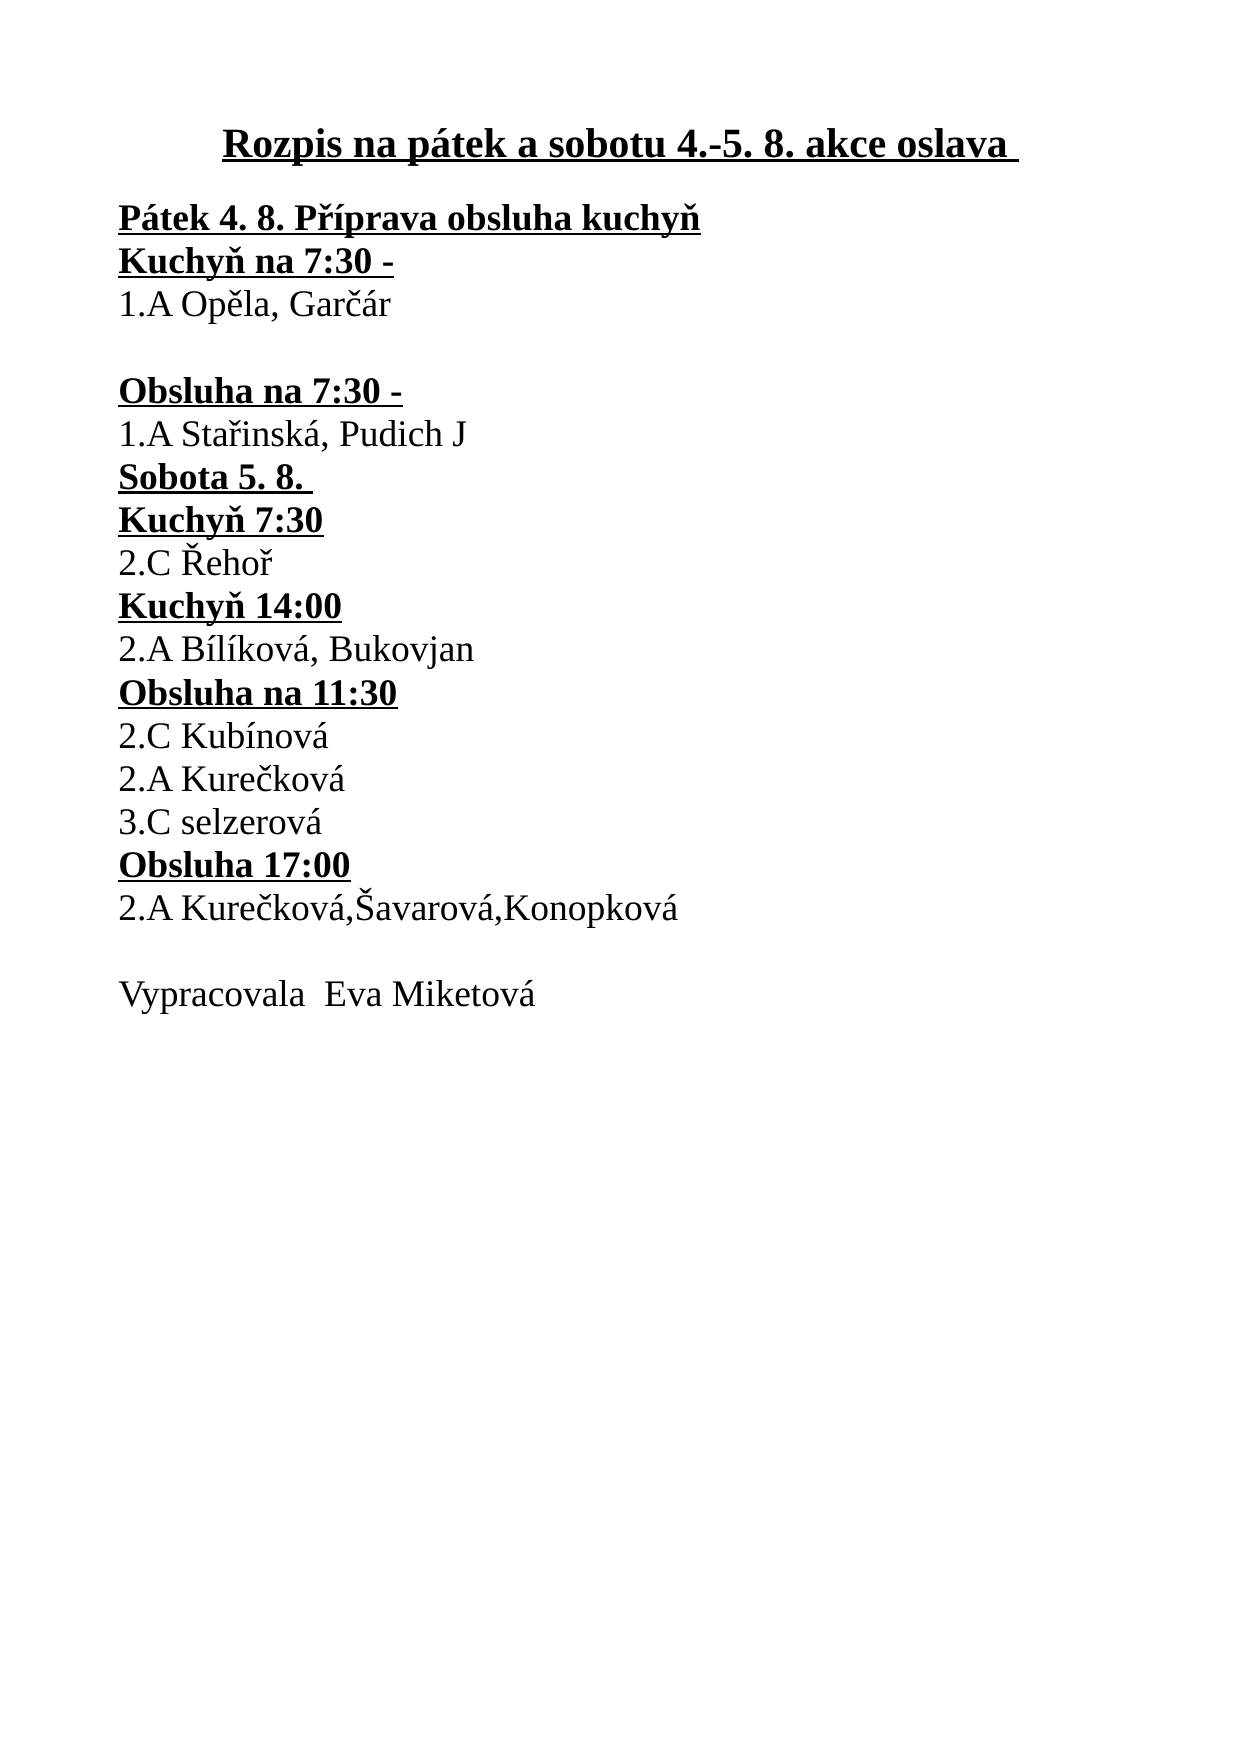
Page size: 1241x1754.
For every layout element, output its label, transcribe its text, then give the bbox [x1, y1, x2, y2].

text Kuchyň na 7:30 - [118, 239, 1122, 282]
text 2.A Kurečková [118, 756, 1122, 799]
text Kuchyň 7:30 [118, 497, 1122, 541]
text 3.C selzerová [118, 799, 1122, 842]
text Obsluha na 11:30 [118, 670, 1122, 713]
text 1.A Stařinská, Pudich J [118, 411, 1122, 454]
text Obsluha 17:00 [118, 842, 1122, 886]
text 2.C Kubínová [118, 713, 1122, 756]
text Pátek 4. 8. Příprava obsluha kuchyň [118, 196, 1122, 239]
text Vypracovala Eva Miketová [118, 972, 1122, 1015]
text 2.C Řehoř [118, 541, 1122, 584]
text 1.A Opěla, Garčár [118, 282, 1122, 325]
text Kuchyň 14:00 [118, 584, 1122, 627]
text 2.A Bílíková, Bukovjan [118, 627, 1122, 670]
text 2.A Kurečková,Šavarová,Konopková [118, 886, 1122, 929]
text Sobota 5. 8. [118, 454, 1122, 497]
text Obsluha na 7:30 - [118, 368, 1122, 411]
